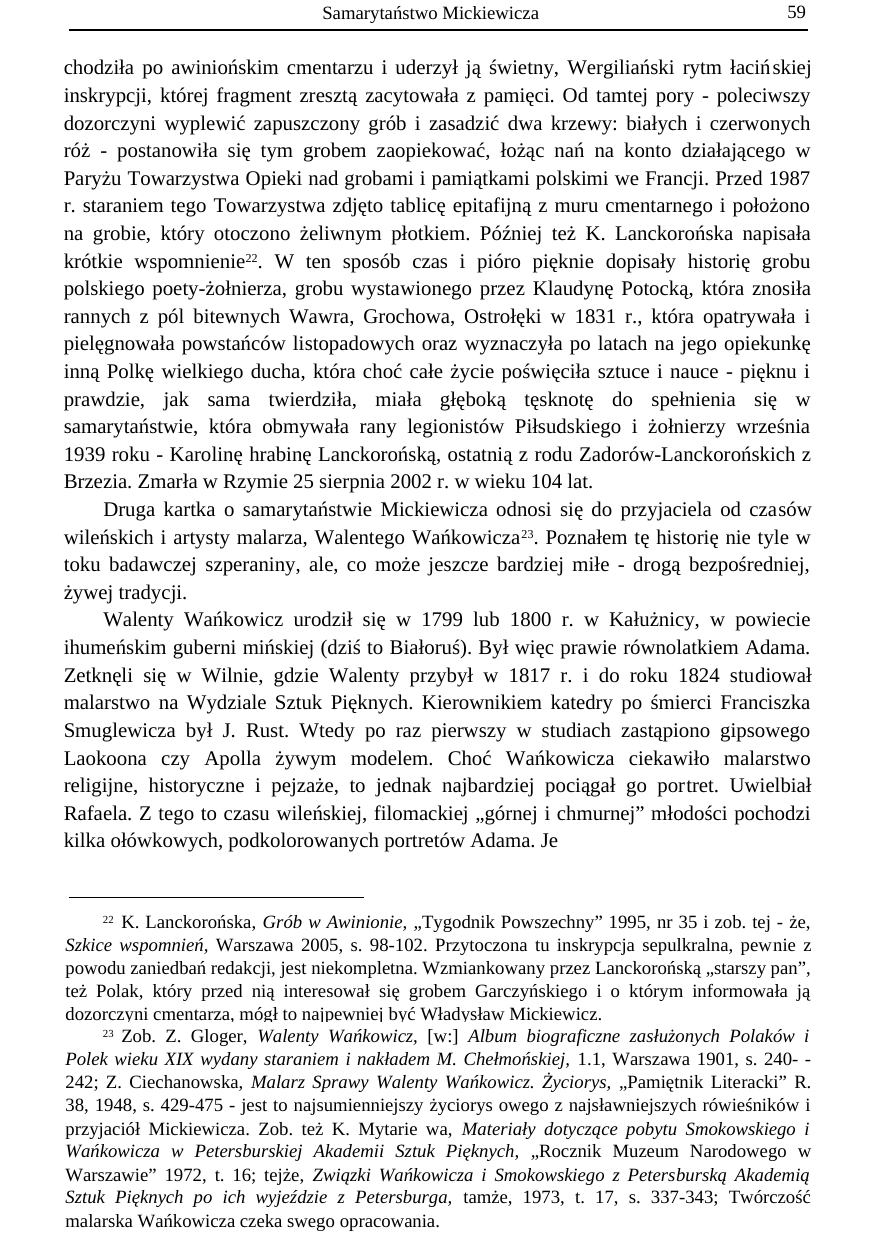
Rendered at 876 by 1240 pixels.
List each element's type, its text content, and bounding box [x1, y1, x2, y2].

text Samarytaństwo Mickiewicza [322, 2, 554, 23]
text 59 [787, 1, 810, 23]
text 22 K. Lanckorońska, Grób w Awinionie, „Tygodnik Powszechny” 1995, nr 35 i zob. tej - że, Szkice wspomnień, Warszawa 2005, s. 98-102. Przytoczona tu inskrypcja sepulkralna, pew­nie z powodu zaniedbań redakcji, jest niekompletna. Wzmiankowany przez Lanckorońską „starszy pan”, też Polak, który przed nią interesował się grobem Garczyńskiego i o którym informowała ją dozorczyni cmentarza, mógł to najpewniej być Władysław Mickiewicz. [65, 911, 812, 1022]
text Druga kartka o samarytaństwie Mickiewicza odnosi się do przyjaciela od cza­sów wileńskich i artysty malarza, Walentego Wańkowicza23. Poznałem tę historię nie tyle w toku badawczej szperaniny, ale, co może jeszcze bardziej miłe - drogą bezpośredniej, żywej tradycji. [63, 497, 812, 604]
text Walenty Wańkowicz urodził się w 1799 lub 1800 r. w Kałużnicy, w powiecie ihumeńskim guberni mińskiej (dziś to Białoruś). Był więc prawie równolatkiem Adama. Zetknęli się w Wilnie, gdzie Walenty przybył w 1817 r. i do roku 1824 stu­diował malarstwo na Wydziale Sztuk Pięknych. Kierownikiem katedry po śmierci Franciszka Smuglewicza był J. Rust. Wtedy po raz pierwszy w studiach zastąpiono gipsowego Laokoona czy Apolla żywym modelem. Choć Wańkowicza ciekawiło malarstwo religijne, historyczne i pejzaże, to jednak najbardziej pociągał go por­tret. Uwielbiał Rafaela. Z tego to czasu wileńskiej, filomackiej „górnej i chmurnej” młodości pochodzi kilka ołówkowych, podkolorowanych portretów Adama. Je­ [63, 607, 812, 852]
text 23 Zob. Z. Gloger, Walenty Wańkowicz, [w:] Album biograficzne zasłużonych Polaków i Polek wieku XIX wydany staraniem i nakładem M. Chełmońskiej, 1.1, Warszawa 1901, s. 240- -242; Z. Ciechanowska, Malarz Sprawy Walenty Wańkowicz. Życiorys, „Pamiętnik Lite­racki” R. 38, 1948, s. 429-475 - jest to najsumienniejszy życiorys owego z najsławniejszych rówieśników i przyjaciół Mickiewicza. Zob. też K. Mytarie wa, Materiały dotyczące pobytu Smokowskiego i Wańkowicza w Petersburskiej Akademii Sztuk Pięknych, „Rocznik Muzeum Narodowego w Warszawie” 1972, t. 16; tejże, Związki Wańkowicza i Smokowskiego z Peters­burską Akademią Sztuk Pięknych po ich wyjeździe z Petersburga, tamże, 1973, t. 17, s. 337-343; Twórczość malarska Wańkowicza czeka swego opracowania. [65, 1025, 812, 1231]
text chodziła po awiniońskim cmentarzu i uderzył ją świetny, Wergiliański rytm łaciń­skiej inskrypcji, której fragment zresztą zacytowała z pamięci. Od tamtej pory - poleciwszy dozorczyni wyplewić zapuszczony grób i zasadzić dwa krzewy: białych i czerwonych róż - postanowiła się tym grobem zaopiekować, łożąc nań na konto działającego w Paryżu Towarzystwa Opieki nad grobami i pamiątkami polskimi we Francji. Przed 1987 r. staraniem tego Towarzystwa zdjęto tablicę epitafijną z muru cmentarnego i położono na grobie, który otoczono żeliwnym płotkiem. Później też K. Lanckorońska napisała krótkie wspomnienie22. W ten sposób czas i pióro pięknie dopisały historię grobu polskiego poety-żołnierza, grobu wysta­wionego przez Klaudynę Potocką, która znosiła rannych z pól bitewnych Wawra, Grochowa, Ostrołęki w 1831 r., która opatrywała i pielęgnowała powstańców li­stopadowych oraz wyznaczyła po latach na jego opiekunkę inną Polkę wielkiego ducha, która choć całe życie poświęciła sztuce i nauce - pięknu i prawdzie, jak sama twierdziła, miała głęboką tęsknotę do spełnienia się w samarytaństwie, która obmywała rany legionistów Piłsudskiego i żołnierzy września 1939 roku - Karo­linę hrabinę Lanckorońską, ostatnią z rodu Zadorów-Lanckorońskich z Brzezia. Zmarła w Rzymie 25 sierpnia 2002 r. w wieku 104 lat. [63, 55, 812, 493]
